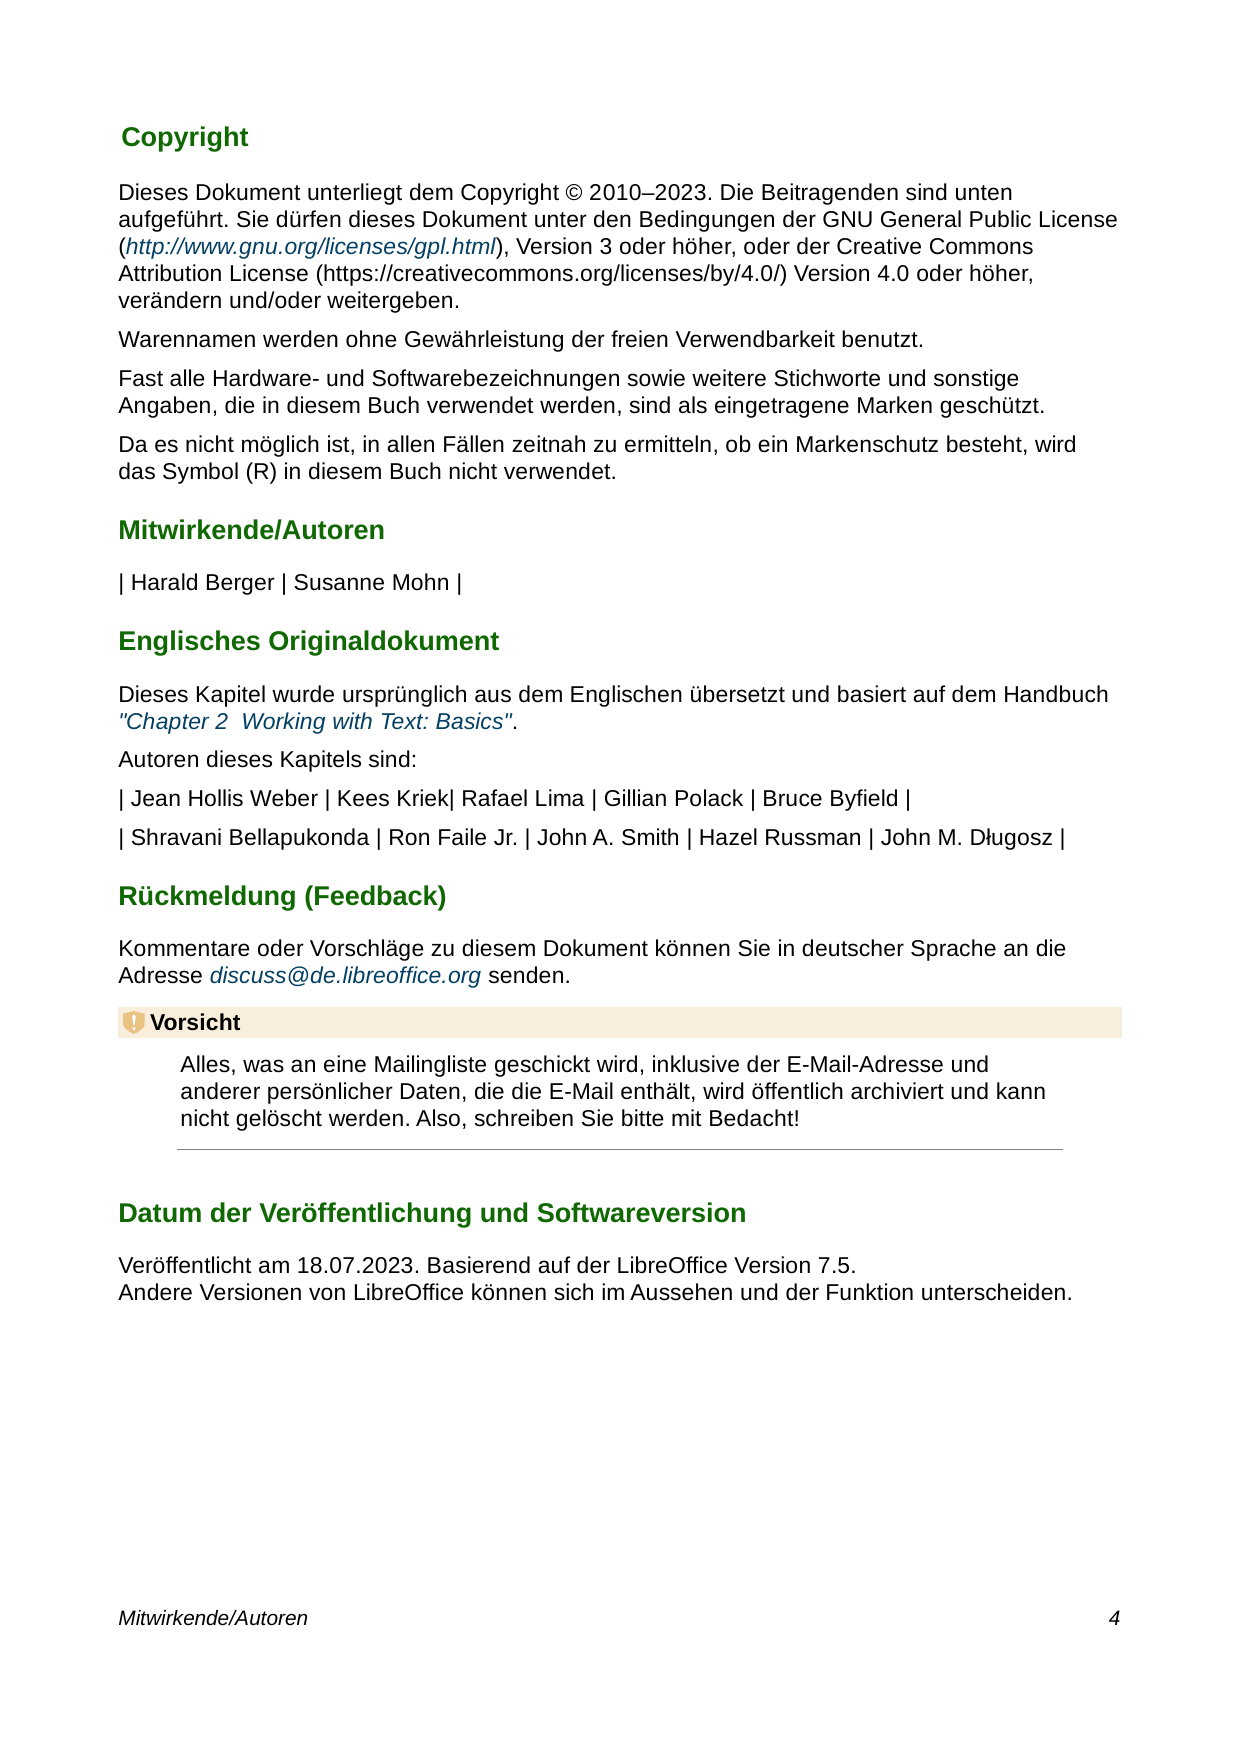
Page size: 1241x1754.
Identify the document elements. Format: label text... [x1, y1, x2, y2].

text Dieses Kapitel wurde ursprünglich aus dem Englischen übersetzt und basiert auf dem Handbuch "Chapter 2 Working with Text: Basics". [118, 680, 1122, 734]
subtitle Englisches Originaldokument [118, 625, 1122, 656]
subtitle Datum der Veröffentlichung und Softwareversion [118, 1197, 1122, 1228]
text Fast alle Hardware- und Softwarebezeichnungen sowie weitere Stichworte und sonstige Angaben, die in diesem Buch verwendet werden, sind als eingetragene Marken geschützt. [118, 364, 1122, 419]
text Warennamen werden ohne Gewährleistung der freien Verwendbarkeit benutzt. [118, 326, 1122, 353]
text | Jean Hollis Weber | Kees Kriek| Rafael Lima | Gillian Polack | Bruce Byfield | [118, 785, 1122, 812]
subtitle Vorsicht [118, 1007, 1122, 1038]
text | Shravani Bellapukonda | Ron Faile Jr. | John A. Smith | Hazel Russman | John M. Długosz | [118, 823, 1122, 851]
text Veröffentlicht am 18.07.2023. Basierend auf der LibreOffice Version 7.5. Andere Versionen von LibreOffice können sich im Aussehen und der Funktion unterscheiden. [118, 1252, 1122, 1306]
text | Harald Berger | Susanne Mohn | [118, 569, 1122, 596]
text Alles, was an eine Mailingliste geschickt wird, inklusive der E-Mail-Adresse und anderer persönlicher Daten, die die E-Mail enthält, wird öffentlich archiviert und kann nicht gelöscht werden. Also, schreiben Sie bitte mit Bedacht! [177, 1050, 1063, 1149]
text Da es nicht möglich ist, in allen Fällen zeitnah zu ermitteln, ob ein Markenschutz besteht, wird das Symbol (R) in diesem Buch nicht verwendet. [118, 431, 1122, 485]
text Dieses Dokument unterliegt dem Copyright © 2010–2023. Die Beitragenden sind unten aufgeführt. Sie dürfen dieses Dokument unter den Bedingungen der GNU General Public License (http://www.gnu.org/licenses/gpl.html), Version 3 oder höher, oder der Creative Commons Attribution License (https://creativecommons.org/licenses/by/4.0/) Version 4.0 oder höher, verändern und/oder weitergeben. [118, 178, 1122, 314]
subtitle Rückmeldung (Feedback) [118, 880, 1122, 911]
subtitle Mitwirkende/Autoren [118, 514, 1122, 545]
text Copyright [118, 118, 1122, 155]
text Kommentare oder Vorschläge zu diesem Dokument können Sie in deutscher Sprache an die Adresse discuss@de.libreoffice.org senden. [118, 935, 1122, 989]
text Autoren dieses Kapitels sind: [118, 746, 1122, 773]
